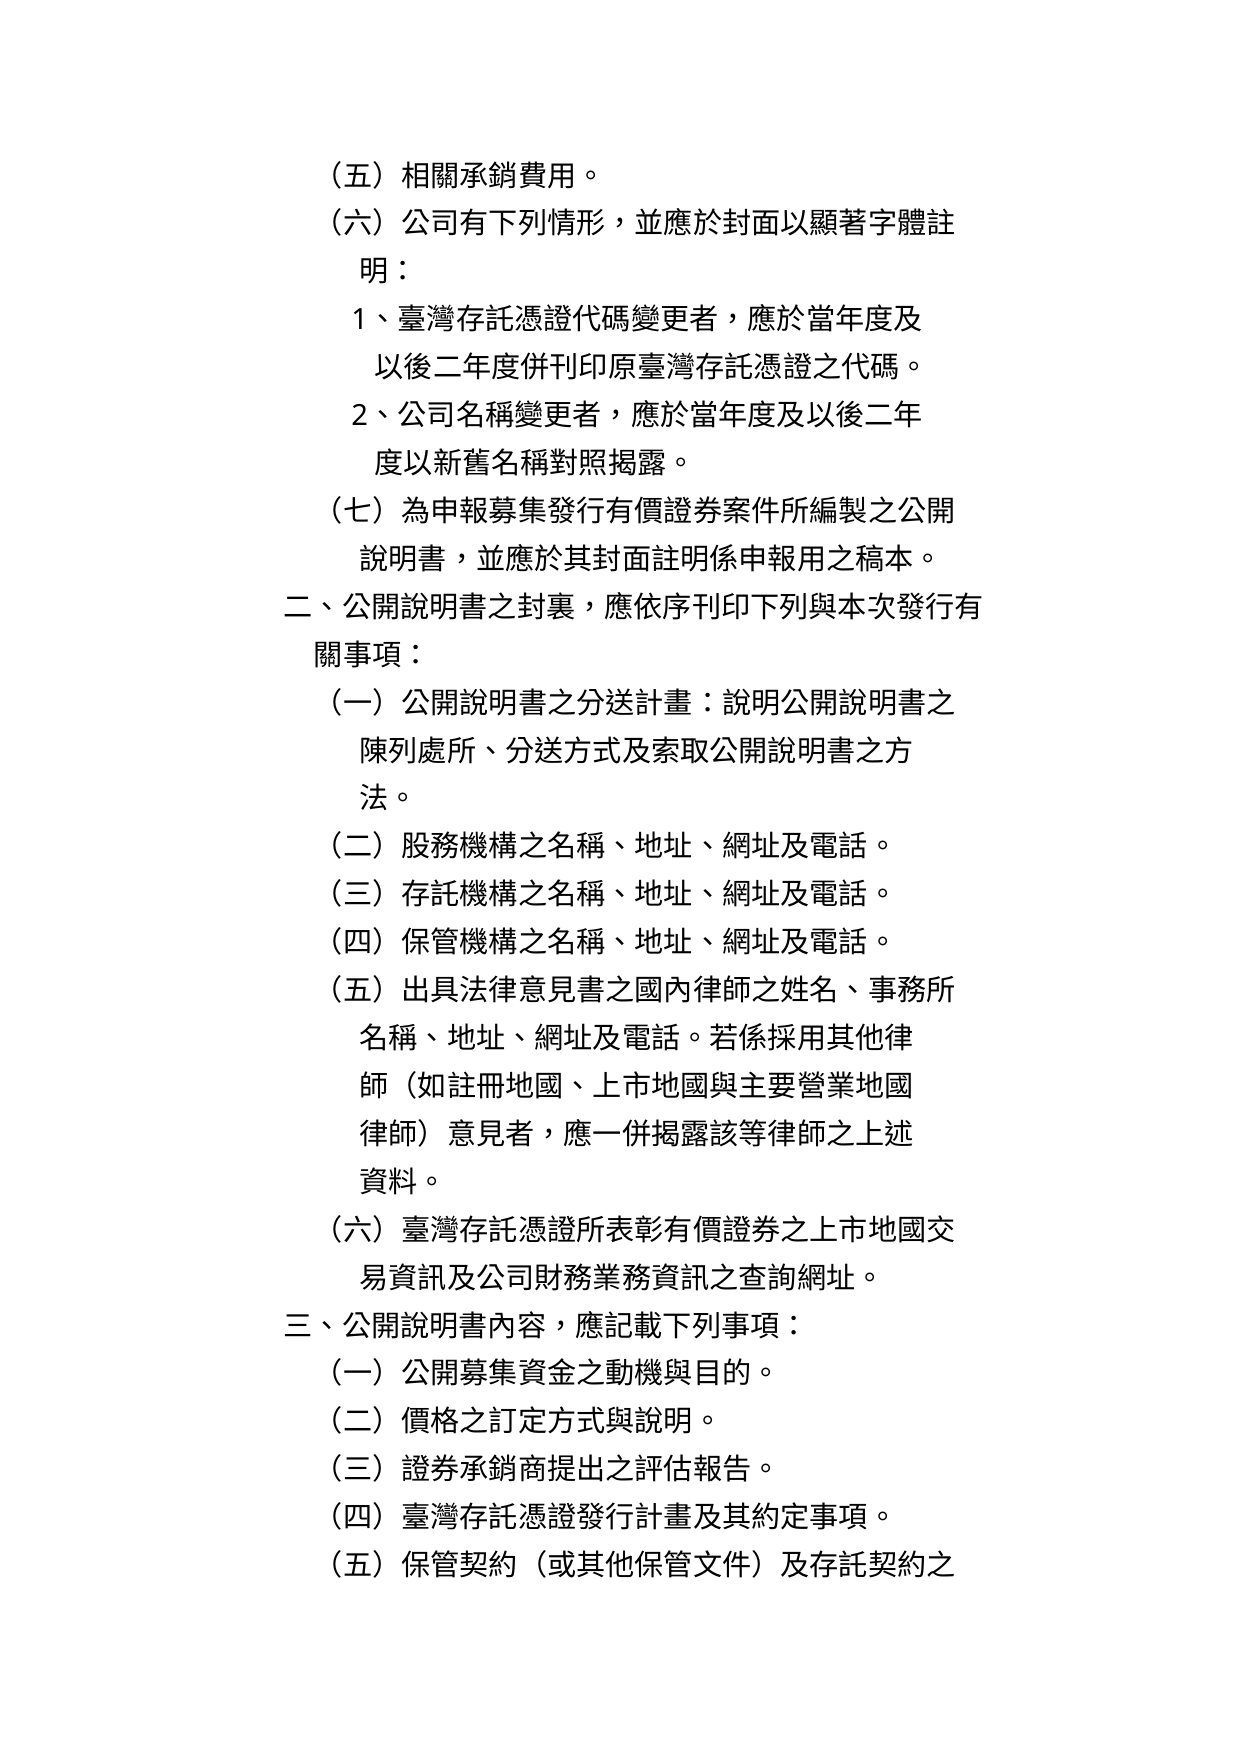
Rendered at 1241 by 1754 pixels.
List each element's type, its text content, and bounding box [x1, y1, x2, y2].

text （六）臺灣存託憑證所表彰有價證券之上市地國交 [177, 1202, 1092, 1250]
text 易資訊及公司財務業務資訊之查詢網址。 [177, 1250, 1092, 1298]
text （五）出具法律意見書之國內律師之姓名、事務所 [177, 962, 1092, 1010]
text （四）保管機構之名稱、地址、網址及電話。 [177, 914, 1092, 962]
text 二、公開說明書之封裏，應依序刊印下列與本次發行有 [177, 579, 1092, 627]
text （五）保管契約（或其他保管文件）及存託契約之 [177, 1537, 1092, 1585]
text （五）相關承銷費用。 [177, 148, 1092, 196]
text 師（如註冊地國、上市地國與主要營業地國 [177, 1058, 1092, 1106]
text 三、公開說明書內容，應記載下列事項： [177, 1298, 1092, 1346]
text （二）股務機構之名稱、地址、網址及電話。 [177, 818, 1092, 866]
text 關事項： [177, 627, 1092, 675]
text （三）證券承銷商提出之評估報告。 [177, 1441, 1092, 1489]
text 說明書，並應於其封面註明係申報用之稿本。 [177, 531, 1092, 579]
text （一）公開募集資金之動機與目的。 [177, 1346, 1092, 1393]
text 法。 [177, 771, 1092, 818]
text （七）為申報募集發行有價證券案件所編製之公開 [177, 483, 1092, 531]
text 2、公司名稱變更者，應於當年度及以後二年 [177, 387, 1092, 435]
text 明： [177, 243, 1092, 291]
text （六）公司有下列情形，並應於封面以顯著字體註 [177, 196, 1092, 243]
text 以後二年度併刊印原臺灣存託憑證之代碼。 [177, 339, 1092, 387]
text （二）價格之訂定方式與說明。 [177, 1393, 1092, 1441]
text （四）臺灣存託憑證發行計畫及其約定事項。 [177, 1489, 1092, 1537]
text 律師）意見者，應一併揭露該等律師之上述 [177, 1106, 1092, 1154]
text （一）公開說明書之分送計畫：說明公開說明書之 [177, 675, 1092, 723]
text 陳列處所、分送方式及索取公開說明書之方 [177, 723, 1092, 771]
text 度以新舊名稱對照揭露。 [177, 435, 1092, 483]
text （三）存託機構之名稱、地址、網址及電話。 [177, 866, 1092, 914]
text 1、臺灣存託憑證代碼變更者，應於當年度及 [177, 291, 1092, 339]
text 名稱、地址、網址及電話。若係採用其他律 [177, 1010, 1092, 1058]
text 資料。 [177, 1154, 1092, 1202]
